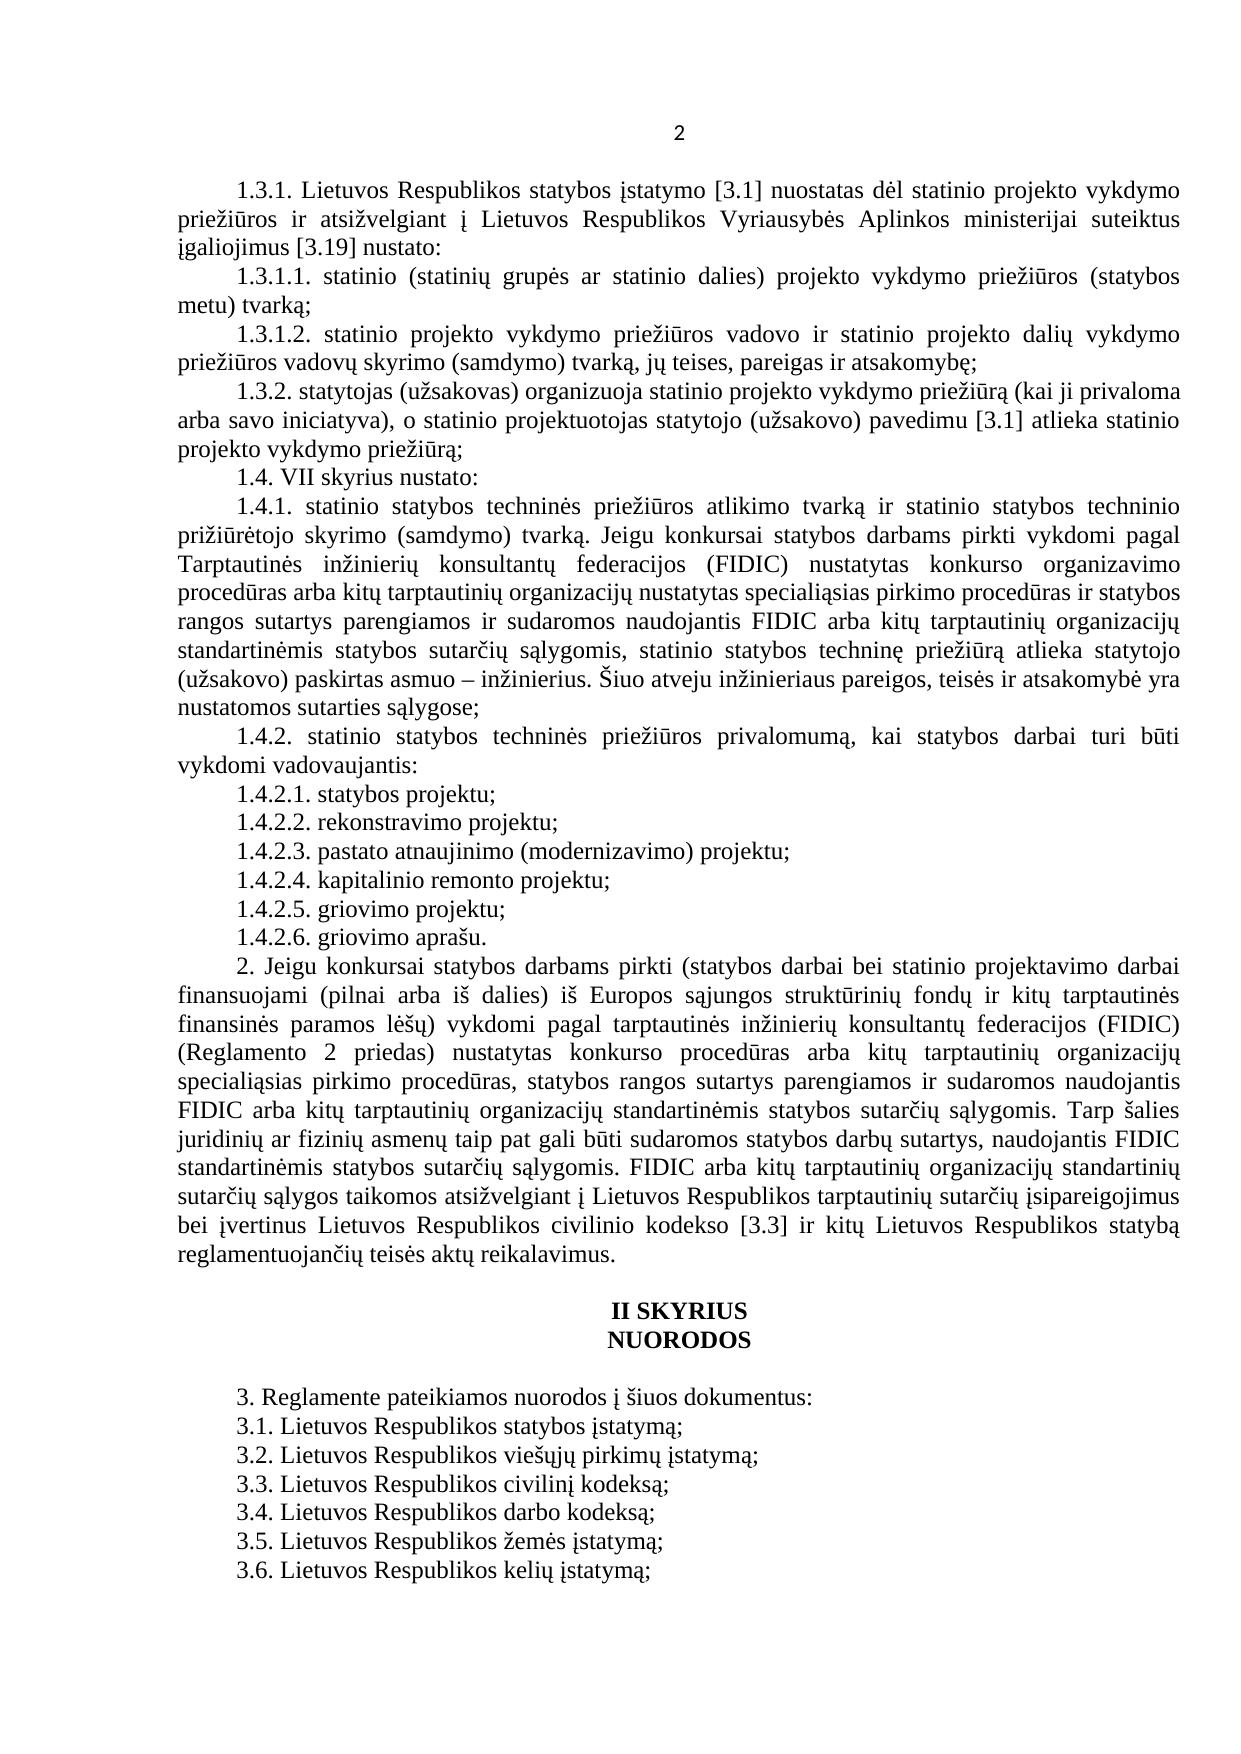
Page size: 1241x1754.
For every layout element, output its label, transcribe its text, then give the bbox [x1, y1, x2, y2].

text 1.3.1.2. statinio projekto vykdymo priežiūros vadovo ir statinio projekto dalių vykdymo priežiūros vadovų skyrimo (samdymo) tvarką, jų teises, pareigas ir atsakomybę; [177, 319, 1181, 376]
text 1.3.2. statytojas (užsakovas) organizuoja statinio projekto vykdymo priežiūrą (kai ji privaloma arba savo iniciatyva), o statinio projektuotojas statytojo (užsakovo) pavedimu [3.1] atlieka statinio projekto vykdymo priežiūrą; [177, 376, 1181, 462]
text 1.4.1. statinio statybos techninės priežiūros atlikimo tvarką ir statinio statybos techninio prižiūrėtojo skyrimo (samdymo) tvarką. Jeigu konkursai statybos darbams pirkti vykdomi pagal Tarptautinės inžinierių konsultantų federacijos (FIDIC) nustatytas konkurso organizavimo procedūras arba kitų tarptautinių organizacijų nustatytas specialiąsias pirkimo procedūras ir statybos rangos sutartys parengiamos ir sudaromos naudojantis FIDIC arba kitų tarptautinių organizacijų standartinėmis statybos sutarčių sąlygomis, statinio statybos techninę priežiūrą atlieka statytojo (užsakovo) paskirtas asmuo – inžinierius. Šiuo atveju inžinieriaus pareigos, teisės ir atsakomybė yra nustatomos sutarties sąlygose; [177, 491, 1181, 721]
text 3.4. Lietuvos Respublikos darbo kodeksą; [177, 1497, 1181, 1526]
text 1.4.2.3. pastato atnaujinimo (modernizavimo) projektu; [177, 836, 1181, 865]
text 1.3.1.1. statinio (statinių grupės ar statinio dalies) projekto vykdymo priežiūros (statybos metu) tvarką; [177, 261, 1181, 319]
text 1.4.2. statinio statybos techninės priežiūros privalomumą, kai statybos darbai turi būti vykdomi vadovaujantis: [177, 721, 1181, 779]
text 1.4.2.5. griovimo projektu; [177, 894, 1181, 922]
text 3.1. Lietuvos Respublikos statybos įstatymą; [177, 1411, 1181, 1440]
text 3. Reglamente pateikiamos nuorodos į šiuos dokumentus: [177, 1382, 1181, 1411]
text 1.4.2.4. kapitalinio remonto projektu; [177, 865, 1181, 894]
text 1.4. VII skyrius nustato: [177, 462, 1181, 491]
text NUORODOS [177, 1325, 1181, 1354]
text 3.3. Lietuvos Respublikos civilinį kodeksą; [177, 1469, 1181, 1497]
text 1.3.1. Lietuvos Respublikos statybos įstatymo [3.1] nuostatas dėl statinio projekto vykdymo priežiūros ir atsižvelgiant į Lietuvos Respublikos Vyriausybės Aplinkos ministerijai suteiktus įgaliojimus [3.19] nustato: [177, 175, 1181, 261]
text 3.6. Lietuvos Respublikos kelių įstatymą; [177, 1555, 1181, 1584]
text 1.4.2.2. rekonstravimo projektu; [177, 807, 1181, 836]
text 2. Jeigu konkursai statybos darbams pirkti (statybos darbai bei statinio projektavimo darbai finansuojami (pilnai arba iš dalies) iš Europos sąjungos struktūrinių fondų ir kitų tarptautinės finansinės paramos lėšų) vykdomi pagal tarptautinės inžinierių konsultantų federacijos (FIDIC) (Reglamento 2 priedas) nustatytas konkurso procedūras arba kitų tarptautinių organizacijų specialiąsias pirkimo procedūras, statybos rangos sutartys parengiamos ir sudaromos naudojantis FIDIC arba kitų tarptautinių organizacijų standartinėmis statybos sutarčių sąlygomis. Tarp šalies juridinių ar fizinių asmenų taip pat gali būti sudaromos statybos darbų sutartys, naudojantis FIDIC standartinėmis statybos sutarčių sąlygomis. FIDIC arba kitų tarptautinių organizacijų standartinių sutarčių sąlygos taikomos atsižvelgiant į Lietuvos Respublikos tarptautinių sutarčių įsipareigojimus bei įvertinus Lietuvos Respublikos civilinio kodekso [3.3] ir kitų Lietuvos Respublikos statybą reglamentuojančių teisės aktų reikalavimus. [177, 951, 1181, 1267]
text 3.5. Lietuvos Respublikos žemės įstatymą; [177, 1526, 1181, 1555]
text 1.4.2.6. griovimo aprašu. [177, 922, 1181, 951]
text 1.4.2.1. statybos projektu; [177, 779, 1181, 807]
text 3.2. Lietuvos Respublikos viešųjų pirkimų įstatymą; [177, 1440, 1181, 1469]
text II SKYRIUS [177, 1296, 1181, 1325]
